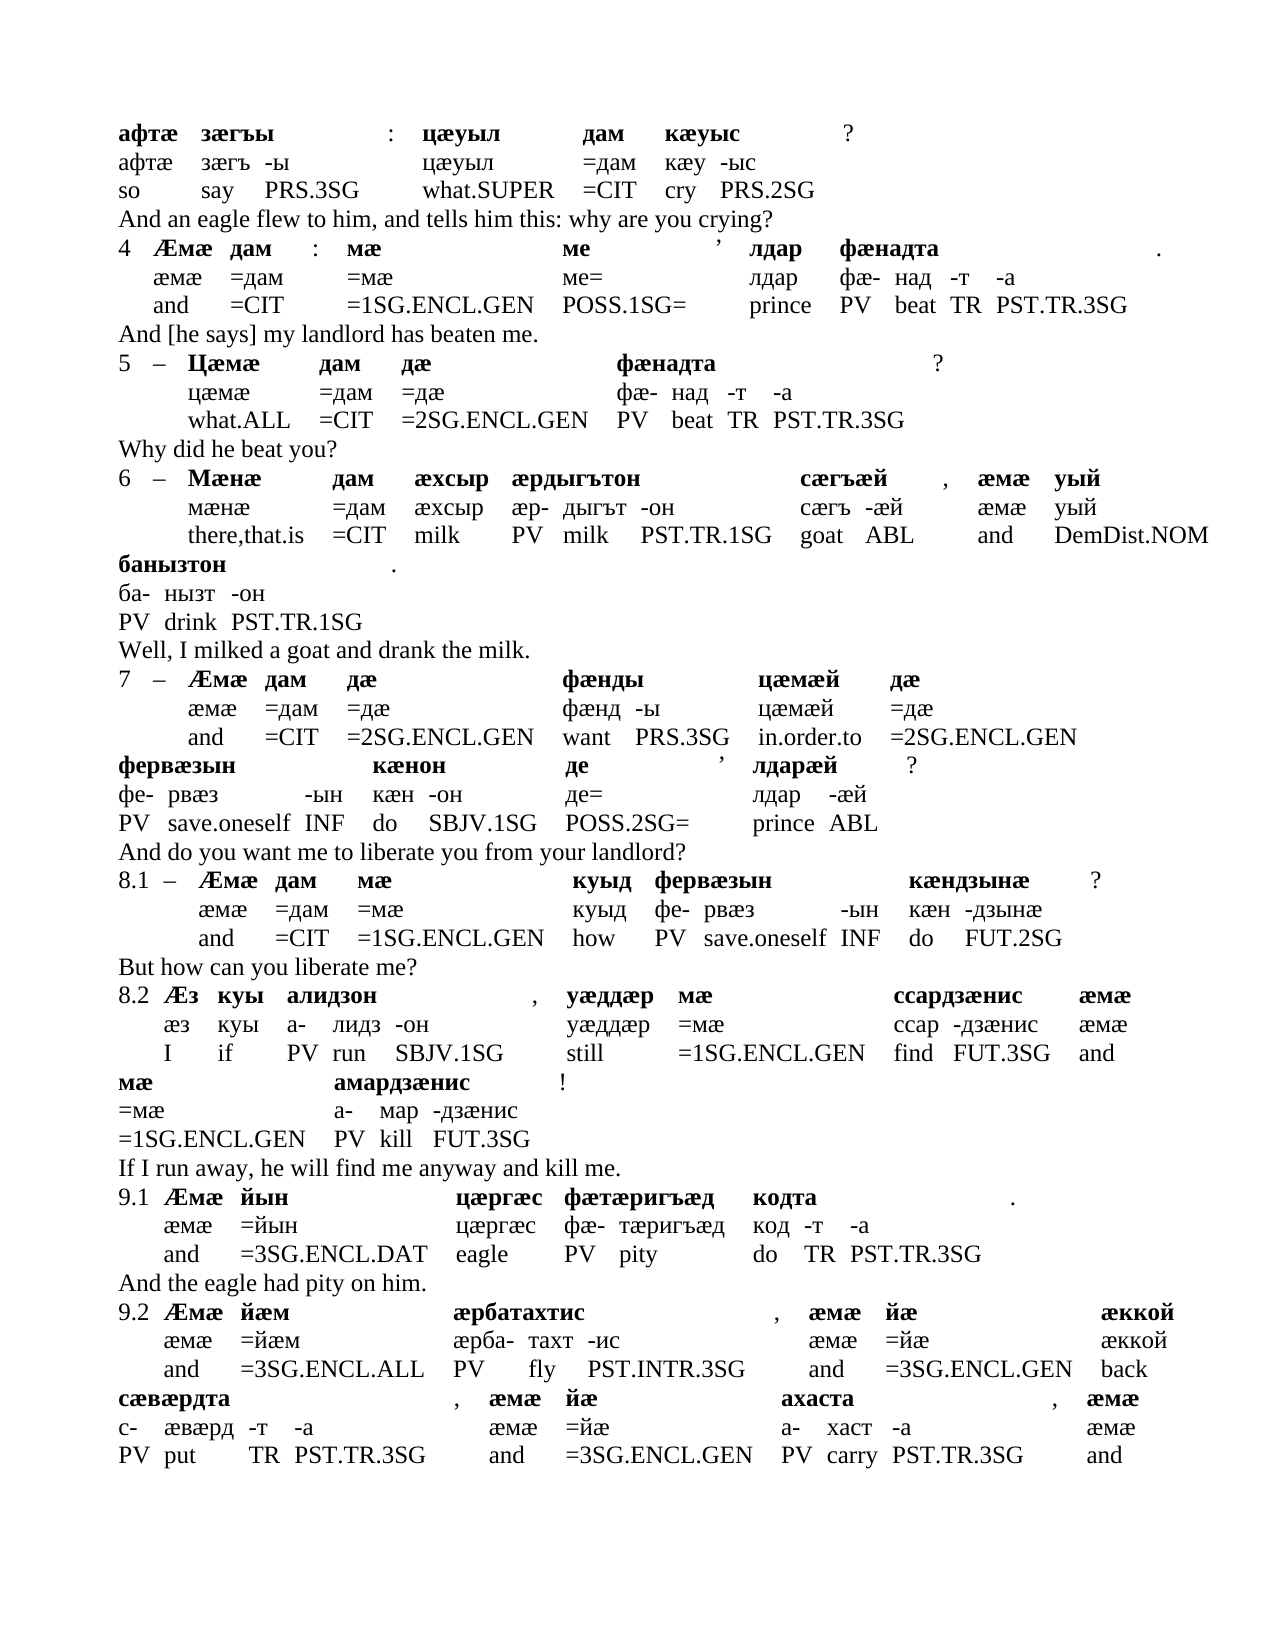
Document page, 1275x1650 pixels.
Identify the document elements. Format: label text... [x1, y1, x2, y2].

text фæнды [562, 664, 744, 693]
text Цæмæ [188, 348, 305, 377]
text kill [379, 1124, 419, 1153]
text -ыс [720, 147, 815, 176]
text =CIT [230, 291, 284, 319]
text and [188, 722, 237, 751]
text PST.TR.3SG [773, 406, 905, 434]
text INF [304, 808, 345, 837]
text Æмæ [163, 1297, 226, 1326]
text PV [781, 1441, 813, 1469]
text алидзон [287, 981, 518, 1009]
text æрдыгътон [511, 463, 786, 492]
text кодта [753, 1182, 996, 1211]
text æмæ [198, 894, 247, 923]
text drink [164, 607, 217, 636]
text -ы [635, 693, 730, 722]
text DemDist.NOM [1054, 521, 1209, 549]
text æз [163, 1009, 190, 1038]
text =2SG.ENCL.GEN [401, 406, 589, 434]
text -а [850, 1211, 982, 1239]
text æмæ [188, 693, 237, 722]
text -он [428, 779, 537, 808]
text =дæ [347, 693, 534, 722]
text PRS.2SG [720, 176, 815, 204]
text =дам [332, 492, 387, 521]
text тæригъæд [619, 1211, 725, 1239]
text PST.TR.3SG [892, 1441, 1024, 1469]
text дам [275, 866, 343, 894]
text æмæ [977, 492, 1027, 521]
text TR [248, 1441, 280, 1469]
text кæндзынæ [908, 866, 1076, 894]
text PV [118, 1441, 150, 1469]
text and [488, 1441, 538, 1469]
text дам [582, 118, 651, 147]
text POSS.1SG= [562, 291, 687, 319]
text say [201, 176, 251, 204]
text : [387, 118, 408, 147]
text – [153, 463, 174, 492]
text фе- [654, 894, 690, 923]
text =мæ [357, 894, 545, 923]
text PV [453, 1354, 514, 1383]
text дæ [890, 664, 1091, 693]
text PST.TR.3SG [996, 291, 1128, 319]
text уый [1054, 463, 1223, 492]
text ? [906, 751, 927, 779]
text æмæ [488, 1412, 538, 1441]
text банызтон [118, 549, 377, 578]
text PST.TR.3SG [294, 1441, 426, 1469]
text дам [319, 348, 387, 377]
text =3SG.ENCL.GEN [885, 1354, 1073, 1383]
text Æмæ [163, 1182, 226, 1211]
text æмæ [163, 1326, 212, 1354]
text do [908, 923, 951, 952]
text SBJV.1SG [395, 1038, 504, 1067]
text PST.INTR.3SG [587, 1354, 746, 1383]
text афтæ [118, 118, 187, 147]
text цæуыл [422, 118, 569, 147]
text сæвæрдта [118, 1383, 440, 1412]
text =йæ [885, 1326, 1073, 1354]
text milk [563, 521, 627, 549]
text TR [727, 406, 759, 434]
text =CIT [582, 176, 637, 204]
text 8.1 [118, 866, 149, 894]
text йæ [565, 1383, 767, 1412]
text cry [664, 176, 706, 204]
text мæ [118, 1067, 320, 1096]
text æмæ [977, 463, 1040, 492]
text PST.TR.1SG [640, 521, 772, 549]
text 6 [118, 463, 139, 492]
text pity [619, 1239, 725, 1268]
text TR [950, 291, 982, 319]
text – [153, 664, 174, 693]
text æмæ [1086, 1383, 1149, 1412]
text and [163, 1354, 212, 1383]
text PV [654, 923, 690, 952]
text 7 [118, 664, 139, 693]
text =3SG.ENCL.DAT [240, 1239, 428, 1268]
text =CIT [332, 521, 387, 549]
text =йын [240, 1211, 428, 1239]
text ахаста [781, 1383, 1038, 1412]
text PST.TR.3SG [850, 1239, 982, 1268]
text -ын [304, 779, 345, 808]
text =1SG.ENCL.GEN [678, 1038, 866, 1067]
text FUT.3SG [433, 1124, 531, 1153]
text 9.1 [118, 1182, 149, 1211]
text цæмæ [188, 377, 291, 406]
text POSS.2SG= [565, 808, 690, 837]
text æр- [511, 492, 549, 521]
text FUT.2SG [964, 923, 1062, 952]
text still [566, 1038, 650, 1067]
text йын [240, 1182, 442, 1211]
text ABL [828, 808, 879, 837]
text æмæ [163, 1211, 212, 1239]
text beat [671, 406, 713, 434]
text Æмæ [198, 866, 261, 894]
text -т [804, 1211, 836, 1239]
text and [1078, 1038, 1128, 1067]
text =1SG.ENCL.GEN [347, 291, 534, 319]
text : [312, 233, 333, 262]
text ? [843, 118, 864, 147]
text =3SG.ENCL.GEN [565, 1441, 753, 1469]
text =дам [582, 147, 637, 176]
text уый [1054, 492, 1209, 521]
text what.SUPER [422, 176, 555, 204]
text -ис [587, 1326, 746, 1354]
text æмæ [808, 1326, 857, 1354]
text рвæз [704, 894, 827, 923]
text PV [839, 291, 881, 319]
text PV [616, 406, 658, 434]
text а- [333, 1096, 366, 1124]
text , [942, 463, 963, 492]
text 9.2 [118, 1297, 149, 1326]
text put [164, 1441, 234, 1469]
text milk [414, 521, 484, 549]
text хаст [827, 1412, 878, 1441]
text =йæ [565, 1412, 753, 1441]
text If I run away, he will find me anyway and kill me. [118, 1153, 1249, 1182]
text уæддæр [566, 1009, 650, 1038]
text And the eagle had pity on him. [118, 1268, 1249, 1297]
text фæнд [562, 693, 621, 722]
text дæ [401, 348, 603, 377]
text =2SG.ENCL.GEN [890, 722, 1077, 751]
text =CIT [275, 923, 329, 952]
text ? [1090, 866, 1111, 894]
text =CIT [319, 406, 373, 434]
text And [he says] my landlord has beaten me. [118, 319, 1249, 348]
text , [773, 1297, 794, 1326]
text =1SG.ENCL.GEN [357, 923, 545, 952]
text -æй [828, 779, 879, 808]
text =мæ [347, 262, 534, 291]
text æвæрд [164, 1412, 234, 1441]
text ссардзæнис [893, 981, 1065, 1009]
text -æй [865, 492, 915, 521]
text йæ [885, 1297, 1087, 1326]
text 4 [118, 233, 139, 262]
text PST.TR.1SG [231, 607, 363, 636]
text -т [248, 1412, 280, 1441]
text carry [827, 1441, 878, 1469]
text =CIT [264, 722, 319, 751]
text ABL [865, 521, 915, 549]
text And do you want me to liberate you from your landlord? [118, 837, 1249, 866]
text Æз [163, 981, 204, 1009]
text лдар [749, 262, 812, 291]
text дам [264, 664, 333, 693]
text =дам [319, 377, 373, 406]
text æрбатахтис [453, 1297, 760, 1326]
text фæнадта [839, 233, 1142, 262]
text мæ [347, 233, 548, 262]
text ме= [562, 262, 687, 291]
text æккой [1101, 1297, 1181, 1326]
text афтæ [118, 147, 173, 176]
text фервæзын [118, 751, 358, 779]
text куыд [572, 894, 627, 923]
text =мæ [118, 1096, 306, 1124]
text PRS.3SG [264, 176, 360, 204]
text -а [773, 377, 905, 406]
text фæ- [616, 377, 658, 406]
text . [1009, 1182, 1031, 1211]
text лдарæй [752, 751, 892, 779]
text INF [840, 923, 881, 952]
text =дæ [401, 377, 589, 406]
text фæ- [564, 1211, 605, 1239]
text дæ [347, 664, 548, 693]
text зæгъ [201, 147, 251, 176]
text and [153, 291, 202, 319]
text цæргæс [456, 1211, 536, 1239]
text Мæнæ [188, 463, 318, 492]
text goat [800, 521, 851, 549]
text do [372, 808, 414, 837]
text цæмæй [758, 693, 862, 722]
text ме [562, 233, 701, 262]
text кæуыс [664, 118, 829, 147]
text . [391, 549, 412, 578]
text куыд [572, 866, 641, 894]
text зæгъы [201, 118, 373, 147]
text ’ [714, 233, 735, 262]
text =мæ [678, 1009, 866, 1038]
text æхсыр [414, 463, 498, 492]
text а- [781, 1412, 813, 1441]
text код [753, 1211, 790, 1239]
text æккой [1101, 1326, 1167, 1354]
text æрба- [453, 1326, 514, 1354]
text , [454, 1383, 475, 1412]
text run [332, 1038, 381, 1067]
text I [163, 1038, 190, 1067]
text мар [379, 1096, 419, 1124]
text find [893, 1038, 939, 1067]
text дам [332, 463, 400, 492]
text 8.2 [118, 981, 149, 1009]
text æмæ [1078, 981, 1142, 1009]
text куы [217, 981, 273, 1009]
text æмæ [488, 1383, 552, 1412]
text PV [118, 808, 154, 837]
text PV [511, 521, 549, 549]
text дыгът [563, 492, 627, 521]
text мæнæ [188, 492, 304, 521]
text мæ [678, 981, 879, 1009]
text how [572, 923, 627, 952]
text ? [932, 348, 953, 377]
text сæгъæй [800, 463, 929, 492]
text дам [230, 233, 298, 262]
text if [217, 1038, 259, 1067]
text цæмæй [758, 664, 876, 693]
text фæтæригъæд [564, 1182, 739, 1211]
text =дæ [890, 693, 1077, 722]
text -он [231, 578, 363, 607]
text -а [996, 262, 1128, 291]
text eagle [456, 1239, 536, 1268]
text what.ALL [188, 406, 291, 434]
text . [1156, 233, 1177, 262]
text нызт [164, 578, 217, 607]
text цæуыл [422, 147, 555, 176]
text , [532, 981, 553, 1009]
text -т [727, 377, 759, 406]
text ! [558, 1067, 579, 1096]
text над [671, 377, 713, 406]
text рвæз [168, 779, 291, 808]
text in.order.to [758, 722, 862, 751]
text де [565, 751, 704, 779]
text beat [894, 291, 936, 319]
text =дам [275, 894, 329, 923]
text back [1101, 1354, 1167, 1383]
text цæргæс [456, 1182, 550, 1211]
text æмæ [1086, 1412, 1136, 1441]
text де= [565, 779, 690, 808]
text do [753, 1239, 790, 1268]
text But how can you liberate me? [118, 952, 1249, 981]
text тахт [528, 1326, 573, 1354]
text Æмæ [188, 664, 251, 693]
text Why did he beat you? [118, 434, 1249, 463]
text Well, I milked a goat and drank the milk. [118, 636, 1249, 664]
text куы [217, 1009, 259, 1038]
text And an eagle flew to him, and tells him this: why are you crying? [118, 204, 1249, 233]
text амардзæнис [333, 1067, 544, 1096]
text so [118, 176, 173, 204]
text кæн [908, 894, 951, 923]
text кæн [372, 779, 414, 808]
text ба- [118, 578, 150, 607]
text -а [294, 1412, 426, 1441]
text TR [804, 1239, 836, 1268]
text save.oneself [704, 923, 827, 952]
text лдар [752, 779, 815, 808]
text 5 [118, 348, 139, 377]
text фæнадта [616, 348, 919, 377]
text кæу [664, 147, 706, 176]
text -он [640, 492, 772, 521]
text æмæ [1078, 1009, 1128, 1038]
text FUT.3SG [953, 1038, 1051, 1067]
text сæгъ [800, 492, 851, 521]
text PRS.3SG [635, 722, 730, 751]
text æмæ [153, 262, 202, 291]
text -дзынæ [964, 894, 1062, 923]
text уæддæр [566, 981, 664, 1009]
text -а [892, 1412, 1024, 1441]
text and [1086, 1441, 1136, 1469]
text SBJV.1SG [428, 808, 537, 837]
text -дзæнис [953, 1009, 1051, 1038]
text кæнон [372, 751, 551, 779]
text =1SG.ENCL.GEN [118, 1124, 306, 1153]
text фервæзын [654, 866, 895, 894]
text want [562, 722, 621, 751]
text йæм [240, 1297, 439, 1326]
text -ы [264, 147, 360, 176]
text =дам [230, 262, 284, 291]
text PV [118, 607, 150, 636]
text лидз [332, 1009, 381, 1038]
text æмæ [808, 1297, 871, 1326]
text – [163, 866, 184, 894]
text фе- [118, 779, 154, 808]
text ’ [717, 751, 738, 779]
text над [894, 262, 936, 291]
text and [163, 1239, 212, 1268]
text prince [752, 808, 815, 837]
text а- [287, 1009, 319, 1038]
text =2SG.ENCL.GEN [347, 722, 534, 751]
text fly [528, 1354, 573, 1383]
text с- [118, 1412, 150, 1441]
text save.oneself [168, 808, 291, 837]
text =йæм [240, 1326, 425, 1354]
text -он [395, 1009, 504, 1038]
text æхсыр [414, 492, 484, 521]
text there,that.is [188, 521, 304, 549]
text -т [950, 262, 982, 291]
text PV [287, 1038, 319, 1067]
text PV [564, 1239, 605, 1268]
text ссар [893, 1009, 939, 1038]
text and [977, 521, 1027, 549]
text – [153, 348, 174, 377]
text and [198, 923, 247, 952]
text мæ [357, 866, 559, 894]
text and [808, 1354, 857, 1383]
text лдар [749, 233, 826, 262]
text =3SG.ENCL.ALL [240, 1354, 425, 1383]
text =дам [264, 693, 319, 722]
text -дзæнис [433, 1096, 531, 1124]
text prince [749, 291, 812, 319]
text -ын [840, 894, 881, 923]
text фæ- [839, 262, 881, 291]
text Æмæ [153, 233, 216, 262]
text , [1052, 1383, 1073, 1412]
text PV [333, 1124, 366, 1153]
